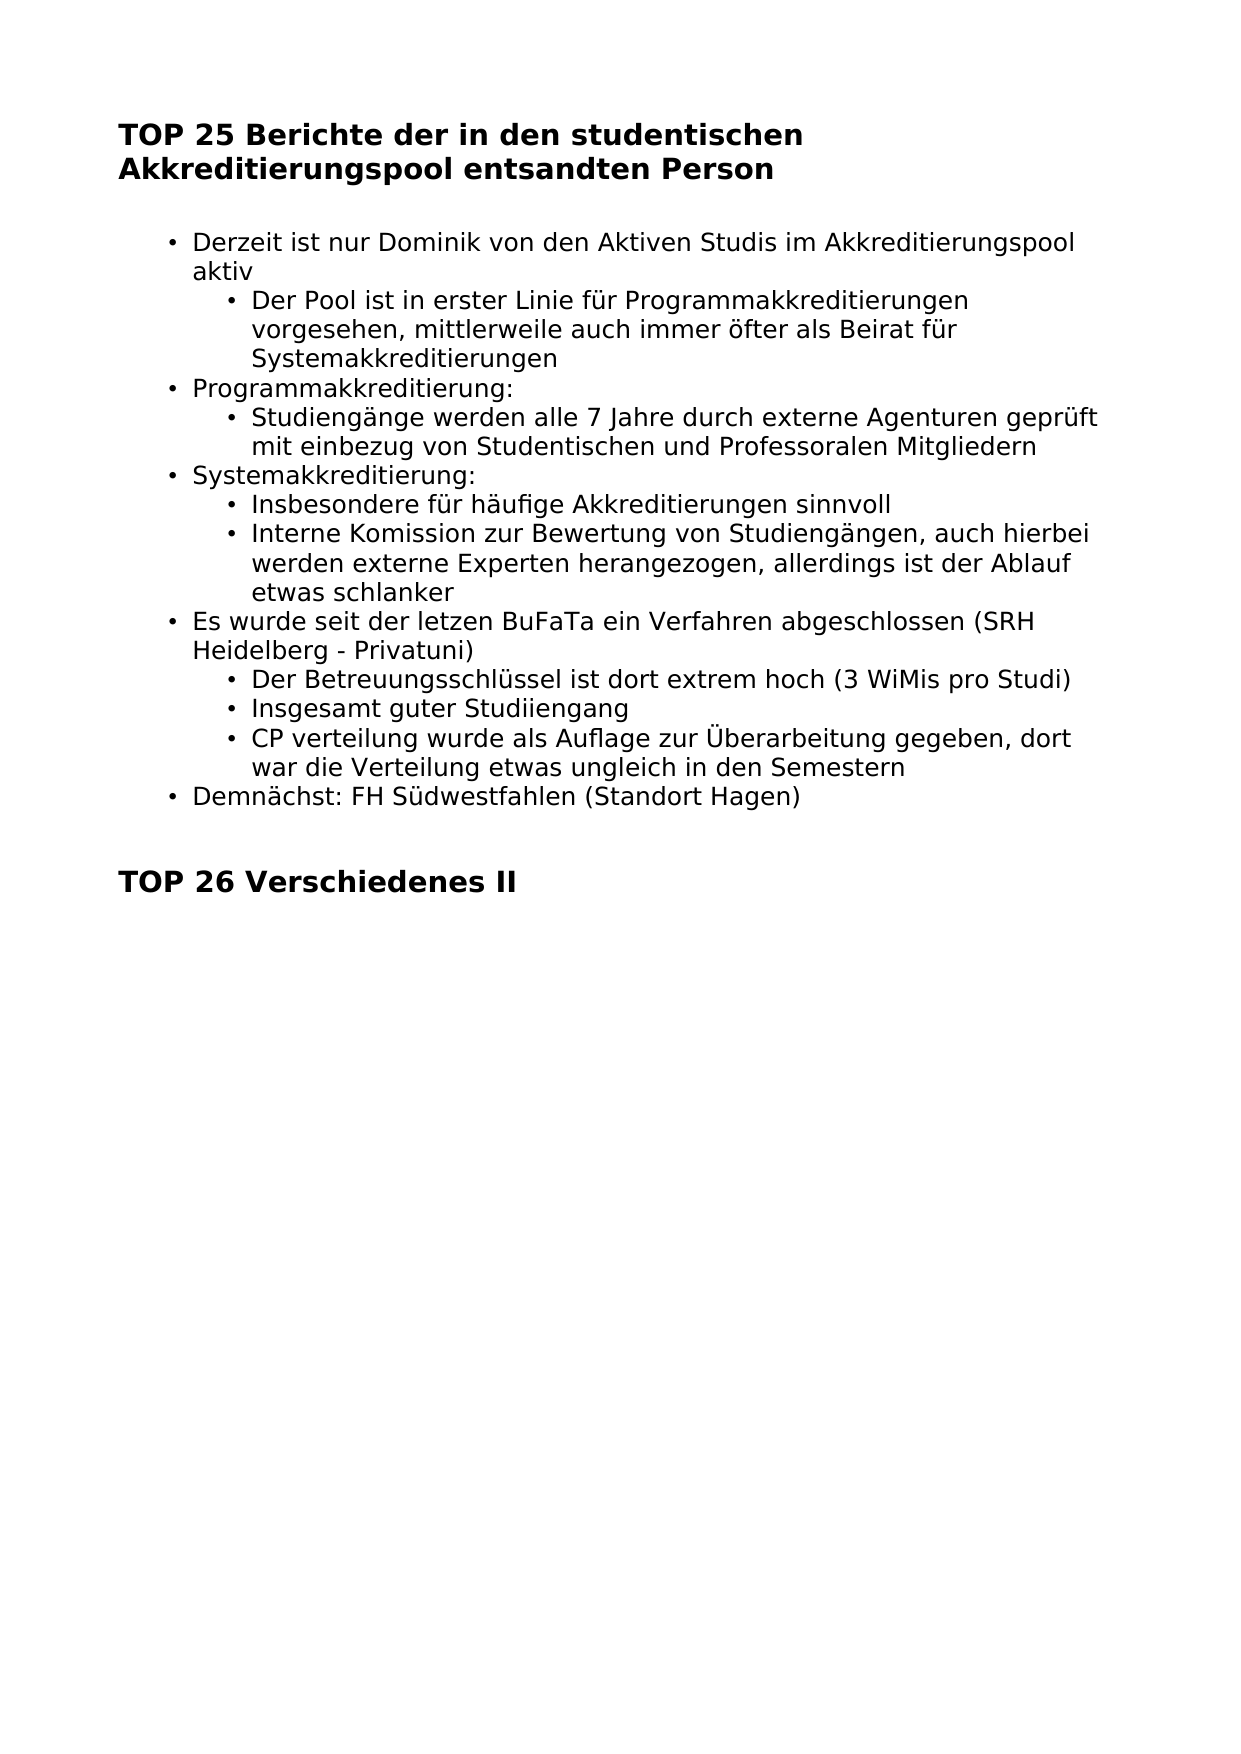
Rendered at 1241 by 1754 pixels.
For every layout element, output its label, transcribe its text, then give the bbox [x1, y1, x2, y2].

list Insbesondere für häufige Akkreditierungen sinnvoll [236, 491, 1122, 520]
list Insgesamt guter Studiiengang [236, 695, 1122, 724]
subtitle TOP 26 Verschiedenes II [118, 866, 1122, 900]
list Demnächst: FH Südwestfahlen (Standort Hagen) [177, 782, 1122, 811]
list Systemakkreditierung: [177, 461, 1122, 491]
list Interne Komission zur Bewertung von Studiengängen, auch hierbei werden externe Experten herangezogen, allerdings ist der Ablauf etwas schlanker [236, 520, 1122, 607]
list Es wurde seit der letzen BuFaTa ein Verfahren abgeschlossen (SRH Heidelberg - Privatuni) [177, 607, 1122, 666]
subtitle TOP 25 Berichte der in den studentischen Akkreditierungspool entsandten Person [118, 118, 1122, 186]
list CP verteilung wurde als Auflage zur Überarbeitung gegeben, dort war die Verteilung etwas ungleich in den Semestern [236, 724, 1122, 782]
list Der Pool ist in erster Linie für Programmakkreditierungen vorgesehen, mittlerweile auch immer öfter als Beirat für Systemakkreditierungen [236, 286, 1122, 374]
list Der Betreuungsschlüssel ist dort extrem hoch (3 WiMis pro Studi) [236, 666, 1122, 695]
list Derzeit ist nur Dominik von den Aktiven Studis im Akkreditierungspool aktiv [177, 228, 1122, 286]
list Studiengänge werden alle 7 Jahre durch externe Agenturen geprüft mit einbezug von Studentischen und Professoralen Mitgliedern [236, 403, 1122, 461]
list Programmakkreditierung: [177, 374, 1122, 403]
